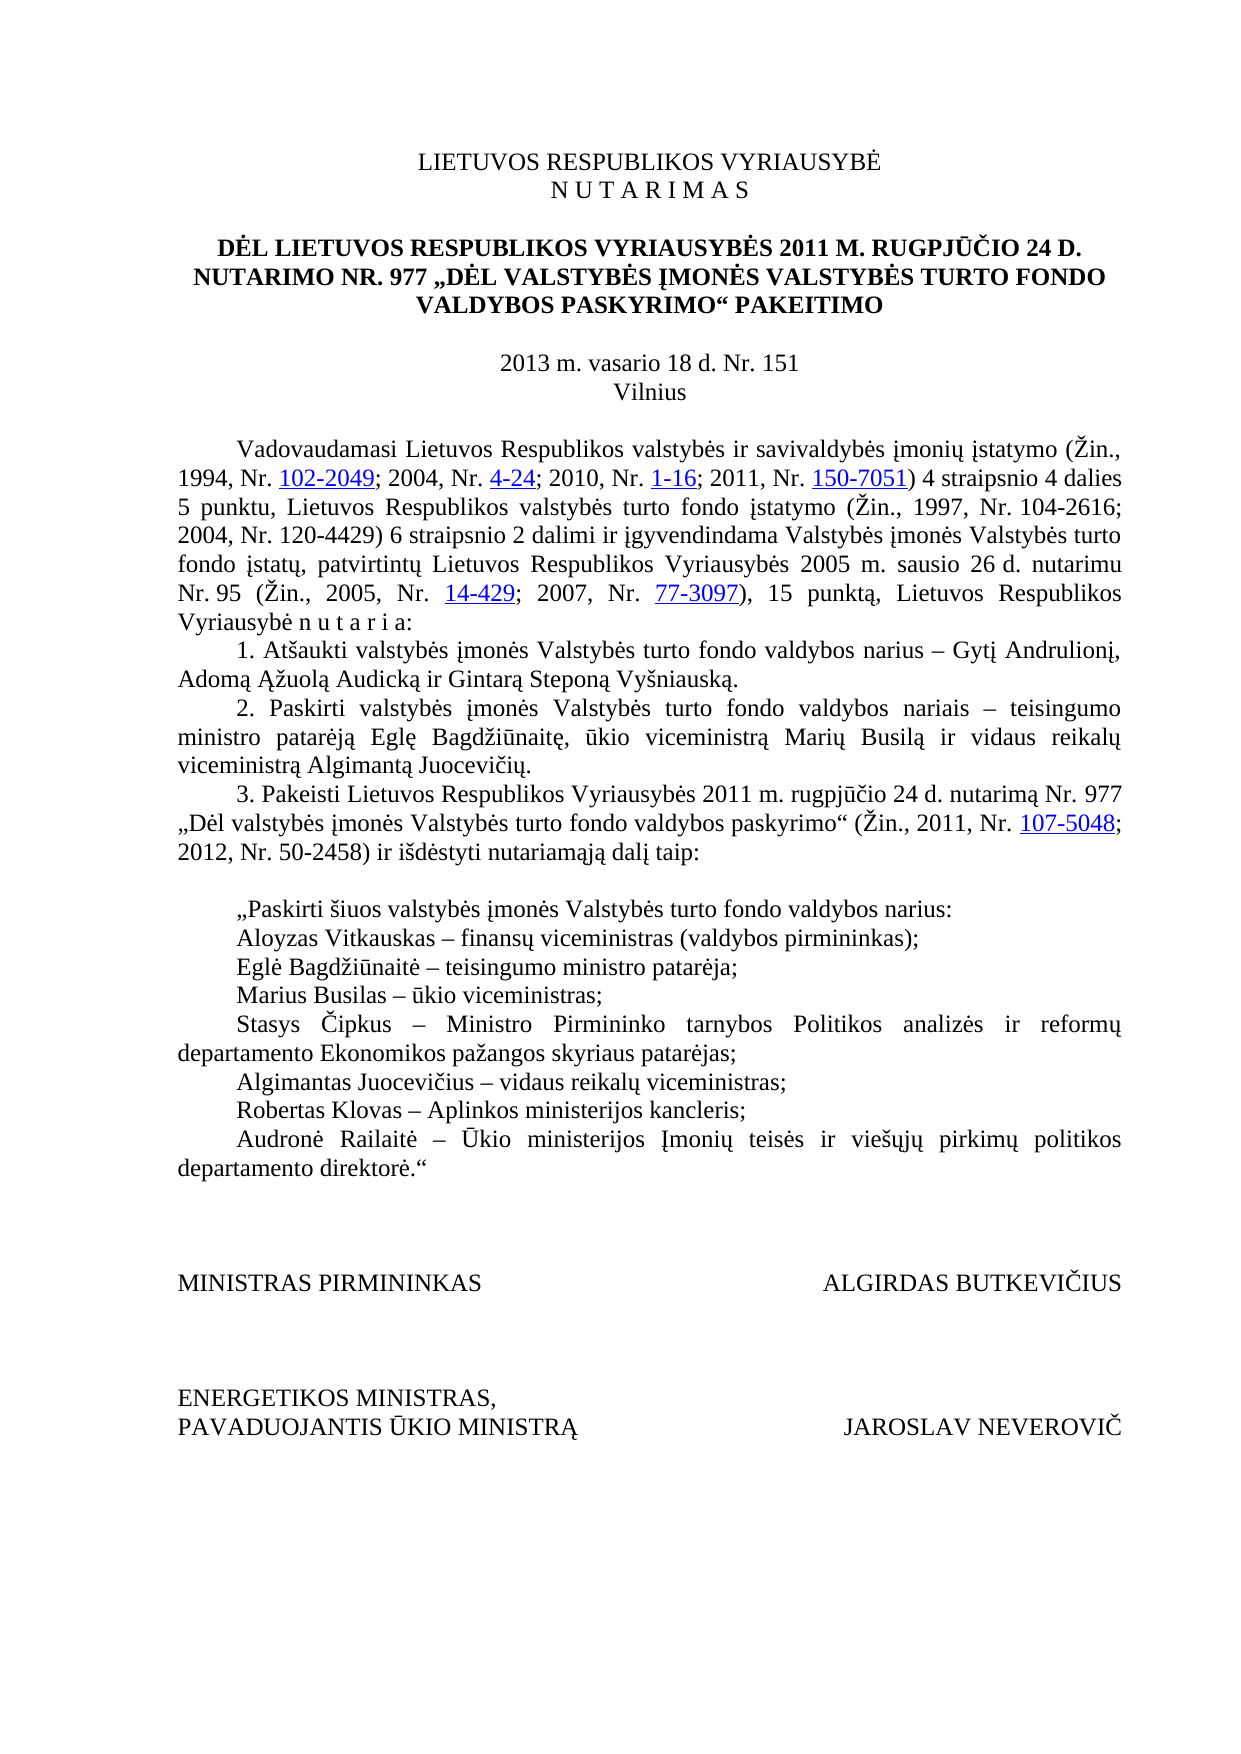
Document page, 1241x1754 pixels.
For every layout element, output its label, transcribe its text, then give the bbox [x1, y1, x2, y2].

text NUTARIMAS [177, 176, 1122, 204]
text Dėl Lietuvos Respublikos Vyriausybės 2011 m. rugpjūčio 24 d. nutarimo Nr. 977 „DĖL valstybės įmonės Valstybės turto fondo valdybos paskyrimo“ pakeitimo [177, 233, 1122, 319]
text 1. Atšaukti valstybės įmonės Valstybės turto fondo valdybos narius – Gytį Andrulionį, Adomą Ąžuolą Audicką ir Gintarą Steponą Vyšniauską. [177, 636, 1122, 693]
text Marius Busilas – ūkio viceministras; [177, 981, 1122, 1009]
text Robertas Klovas – Aplinkos ministerijos kancleris; [177, 1096, 1122, 1124]
text PAVADUOJANTIS ŪKIO MINISTRĄ JAROSLAV NEVEROVIČ [177, 1412, 1122, 1441]
text 3. Pakeisti Lietuvos Respublikos Vyriausybės 2011 m. rugpjūčio 24 d. nutarimą Nr. 977 „Dėl valstybės įmonės Valstybės turto fondo valdybos paskyrimo“ (Žin., 2011, Nr. 107-5048; 2012, Nr. 50-2458) ir išdėstyti nutariamąją dalį taip: [177, 779, 1122, 866]
text Vilnius [177, 377, 1122, 406]
text Eglė Bagdžiūnaitė – teisingumo ministro patarėja; [177, 952, 1122, 981]
text Stasys Čipkus – Ministro Pirmininko tarnybos Politikos analizės ir reformų departamento Ekonomikos pažangos skyriaus patarėjas; [177, 1009, 1122, 1067]
text Aloyzas Vitkauskas – finansų viceministras (valdybos pirmininkas); [177, 923, 1122, 952]
text Vadovaudamasi Lietuvos Respublikos valstybės ir savivaldybės įmonių įstatymo (Žin., 1994, Nr. 102-2049; 2004, Nr. 4-24; 2010, Nr. 1-16; 2011, Nr. 150-7051) 4 straipsnio 4 dalies 5 punktu, Lietuvos Respublikos valstybės turto fondo įstatymo (Žin., 1997, Nr. 104‑2616; 2004, Nr. 120-4429) 6 straipsnio 2 dalimi ir įgyvendindama Valstybės įmonės Valstybės turto fondo įstatų, patvirtintų Lietuvos Respublikos Vyriausybės 2005 m. sausio 26 d. nutarimu Nr. 95 (Žin., 2005, Nr. 14-429; 2007, Nr. 77-3097), 15 punktą, Lietuvos Respublikos Vyriausybė n u t a r i a: [177, 434, 1122, 636]
text Algimantas Juocevičius – vidaus reikalų viceministras; [177, 1067, 1122, 1096]
text 2013 m. vasario 18 d. Nr. 151 [177, 348, 1122, 377]
text „Paskirti šiuos valstybės įmonės Valstybės turto fondo valdybos narius: [177, 894, 1122, 923]
text Lietuvos Respublikos Vyriausybė [177, 147, 1122, 176]
text ENERGETIKOS MINISTRAS, [177, 1383, 1122, 1412]
text MINISTRAS PIRMININKAS ALGIRDAS BUTKEVIČIUS [177, 1268, 1122, 1297]
text 2. Paskirti valstybės įmonės Valstybės turto fondo valdybos nariais – teisingumo ministro patarėją Eglę Bagdžiūnaitę, ūkio viceministrą Marių Busilą ir vidaus reikalų viceministrą Algimantą Juocevičių. [177, 693, 1122, 779]
text Audronė Railaitė – Ūkio ministerijos Įmonių teisės ir viešųjų pirkimų politikos departamento direktorė.“ [177, 1124, 1122, 1182]
